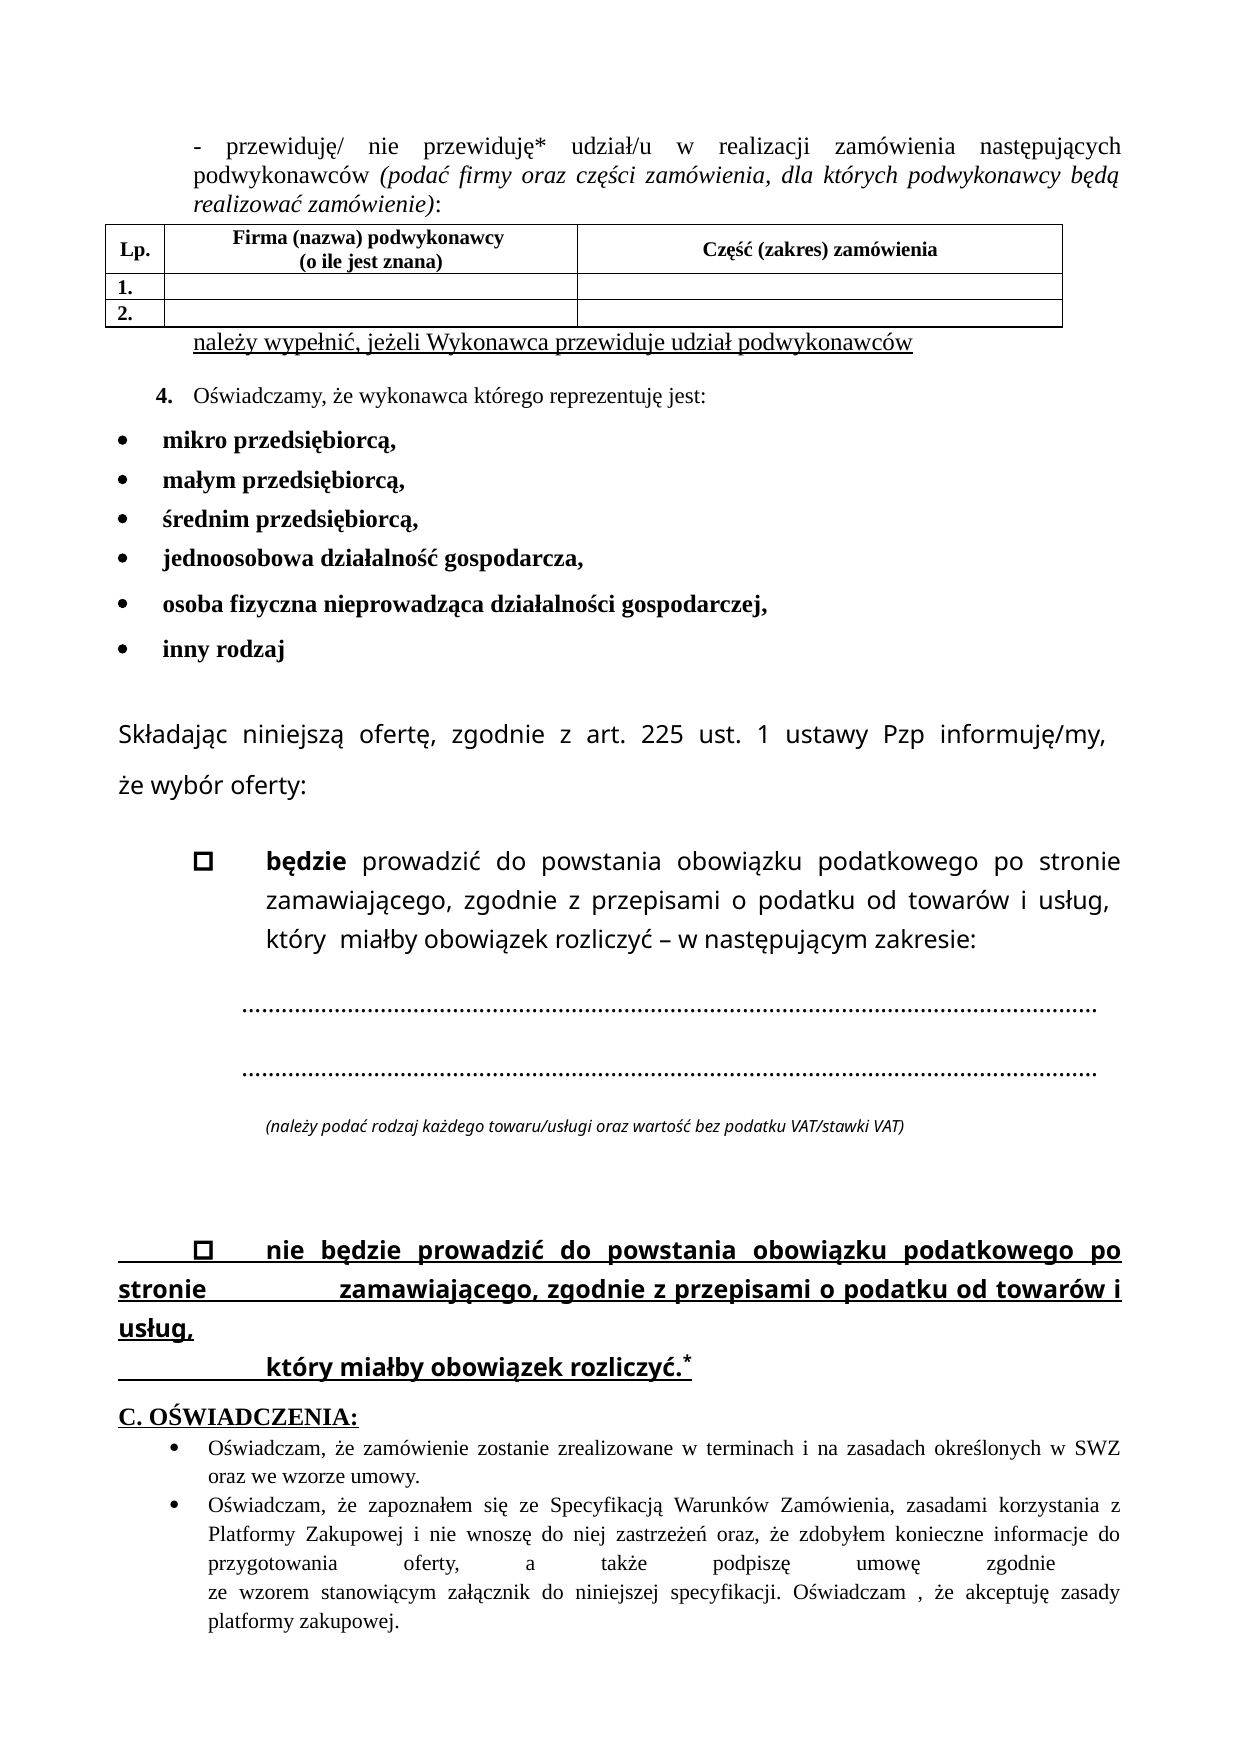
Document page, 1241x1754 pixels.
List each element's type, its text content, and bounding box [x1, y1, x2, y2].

text należy wypełnić, jeżeli Wykonawca przewiduje udział podwykonawców [193, 327, 1122, 356]
text ….……………………………………………………………………………………………………………… [118, 1050, 1122, 1084]
list jednoosobowa działalność gospodarcza, [118, 543, 1122, 572]
text ….……………………………………………………………………………………………………………… [118, 986, 1122, 1020]
text usług, który miałby obowiązek rozliczyć.* [118, 1302, 1122, 1384]
text (należy podać rodzaj każdego towaru/usługi oraz wartość bez podatku VAT/stawki VAT) [266, 1114, 1122, 1137]
text stronie zamawiającego, zgodnie z przepisami o podatku od towarów i [118, 1263, 1122, 1300]
list małym przedsiębiorcą, [118, 465, 1122, 494]
list średnim przedsiębiorcą, [118, 504, 1122, 533]
text  będzie prowadzić do powstania obowiązku podatkowego po stronie zamawiającego, zgodnie z przepisami o podatku od towarów i usług, który miałby obowiązek rozliczyć – w następującym zakresie: [118, 843, 1122, 956]
list Oświadczam, że zamówienie zostanie zrealizowane w terminach i na zasadach określonych w SWZ oraz we wzorze umowy. [170, 1434, 1122, 1489]
table_cell [1051, 274, 1062, 299]
list Oświadczamy, że wykonawca którego reprezentuję jest: [156, 383, 1122, 409]
list osoba fizyczna nieprowadząca działalności gospodarczej, [118, 589, 1122, 618]
table_cell [578, 274, 588, 299]
table_cell [165, 274, 176, 299]
table_header Część (zakres) zamówienia [578, 225, 1062, 273]
text C. OŚWIADCZENIA: [118, 1402, 1122, 1430]
list Oświadczam, że zapoznałem się ze Specyfikacją Warunków Zamówienia, zasadami korzystania z Platformy Zakupowej i nie wnoszę do niej zastrzeżeń oraz, że zdobyłem konieczne informacje do przygotowania oferty, a także podpiszę umowę zgodnie ze wzorem stanowiącym załącznik do niniejszej specyfikacji. Oświadczam , że akceptuję zasady platformy zakupowej. [170, 1492, 1122, 1633]
table_cell [578, 300, 1062, 326]
text Składając niniejszą ofertę, zgodnie z art. 225 ust. 1 ustawy Pzp informuję/my, że wybór oferty: [118, 716, 1122, 801]
table_cell 1. [106, 274, 117, 299]
table_cell 1. [153, 274, 164, 299]
list inny rodzaj [118, 634, 1122, 663]
table_cell [165, 300, 577, 326]
table_cell [566, 274, 577, 299]
table_header Lp. [106, 225, 164, 273]
text - przewiduję/ nie przewiduję* udział/u w realizacji zamówienia następujących podwykonawców (podać firmy oraz części zamówienia, dla których podwykonawcy będą realizować zamówienie): [193, 131, 1122, 217]
text  nie będzie prowadzić do powstania obowiązku podatkowego po [118, 1232, 1122, 1261]
table_cell 2. [106, 300, 164, 326]
list mikro przedsiębiorcą, [118, 426, 1122, 454]
